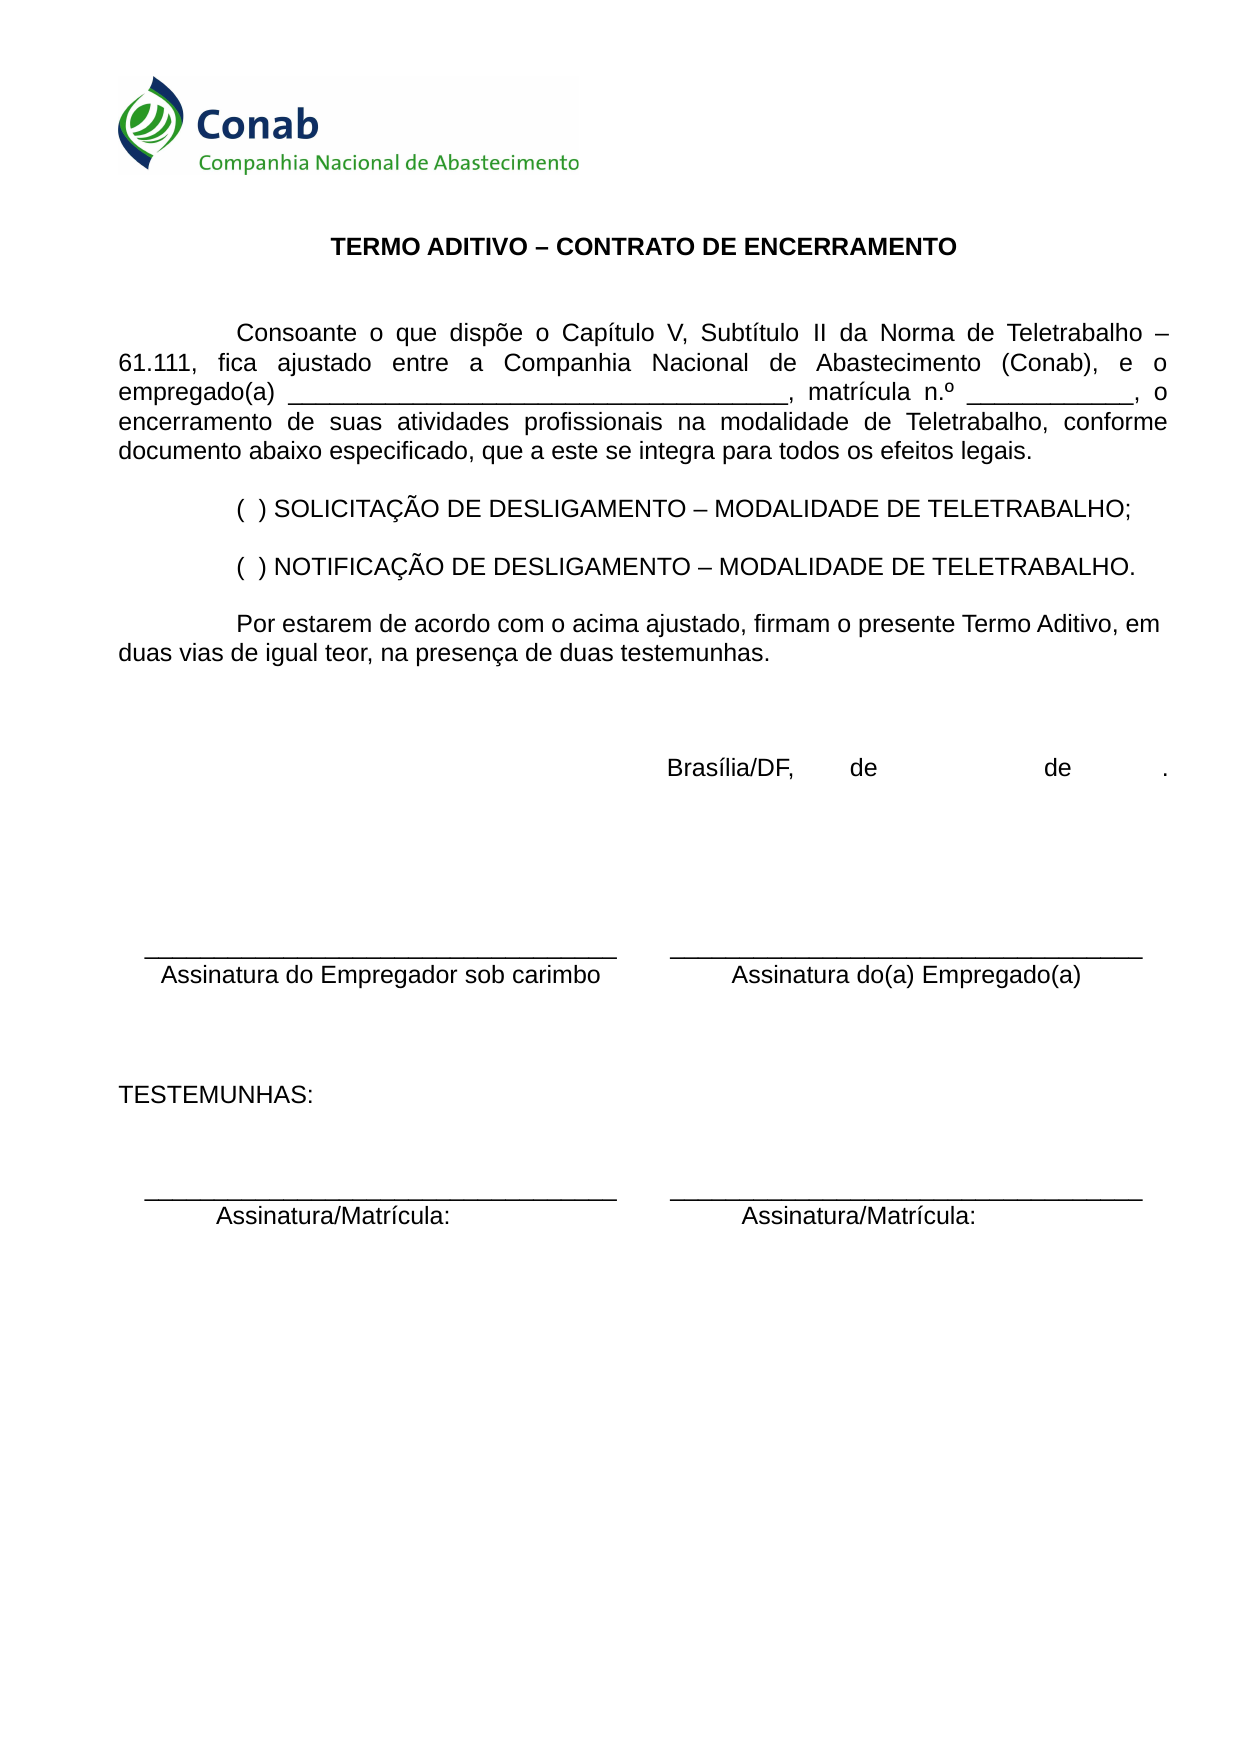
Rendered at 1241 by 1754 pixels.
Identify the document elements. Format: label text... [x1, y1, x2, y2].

text ( ) SOLICITAÇÃO DE DESLIGAMENTO – MODALIDADE DE TELETRABALHO; [118, 494, 1169, 523]
text TERMO ADITIVO – CONTRATO DE ENCERRAMENTO [118, 232, 1169, 260]
text Consoante o que dispõe o Capítulo V, Subtítulo II da Norma de Teletrabalho – 61.111, fica ajustado entre a Companhia Nacional de Abastecimento (Conab), e o empregado(a) ____________________________________, matrícula n.º ____________, o encerramento de suas atividades profissionais na modalidade de Teletrabalho, conforme documento abaixo especificado, que a este se integra para todos os efeitos legais. [118, 318, 1169, 465]
text Por estarem de acordo com o acima ajustado, firmam o presente Termo Aditivo, em duas vias de igual teor, na presença de duas testemunhas. [118, 609, 1169, 667]
text Brasília/DF, de de . [118, 753, 1169, 782]
text ( ) NOTIFICAÇÃO DE DESLIGAMENTO – MODALIDADE DE TELETRABALHO. [118, 552, 1169, 580]
table_header __________________________________ Assinatura/Matrícula: [118, 1167, 644, 1236]
table_header __________________________________ Assinatura do Empregador sob carimbo [118, 925, 644, 994]
text TESTEMUNHAS: [118, 1081, 1169, 1109]
picture [118, 76, 579, 175]
table_header __________________________________ Assinatura do(a) Empregado(a) [644, 925, 1169, 994]
table_header __________________________________ Assinatura/Matrícula: [644, 1167, 1169, 1236]
